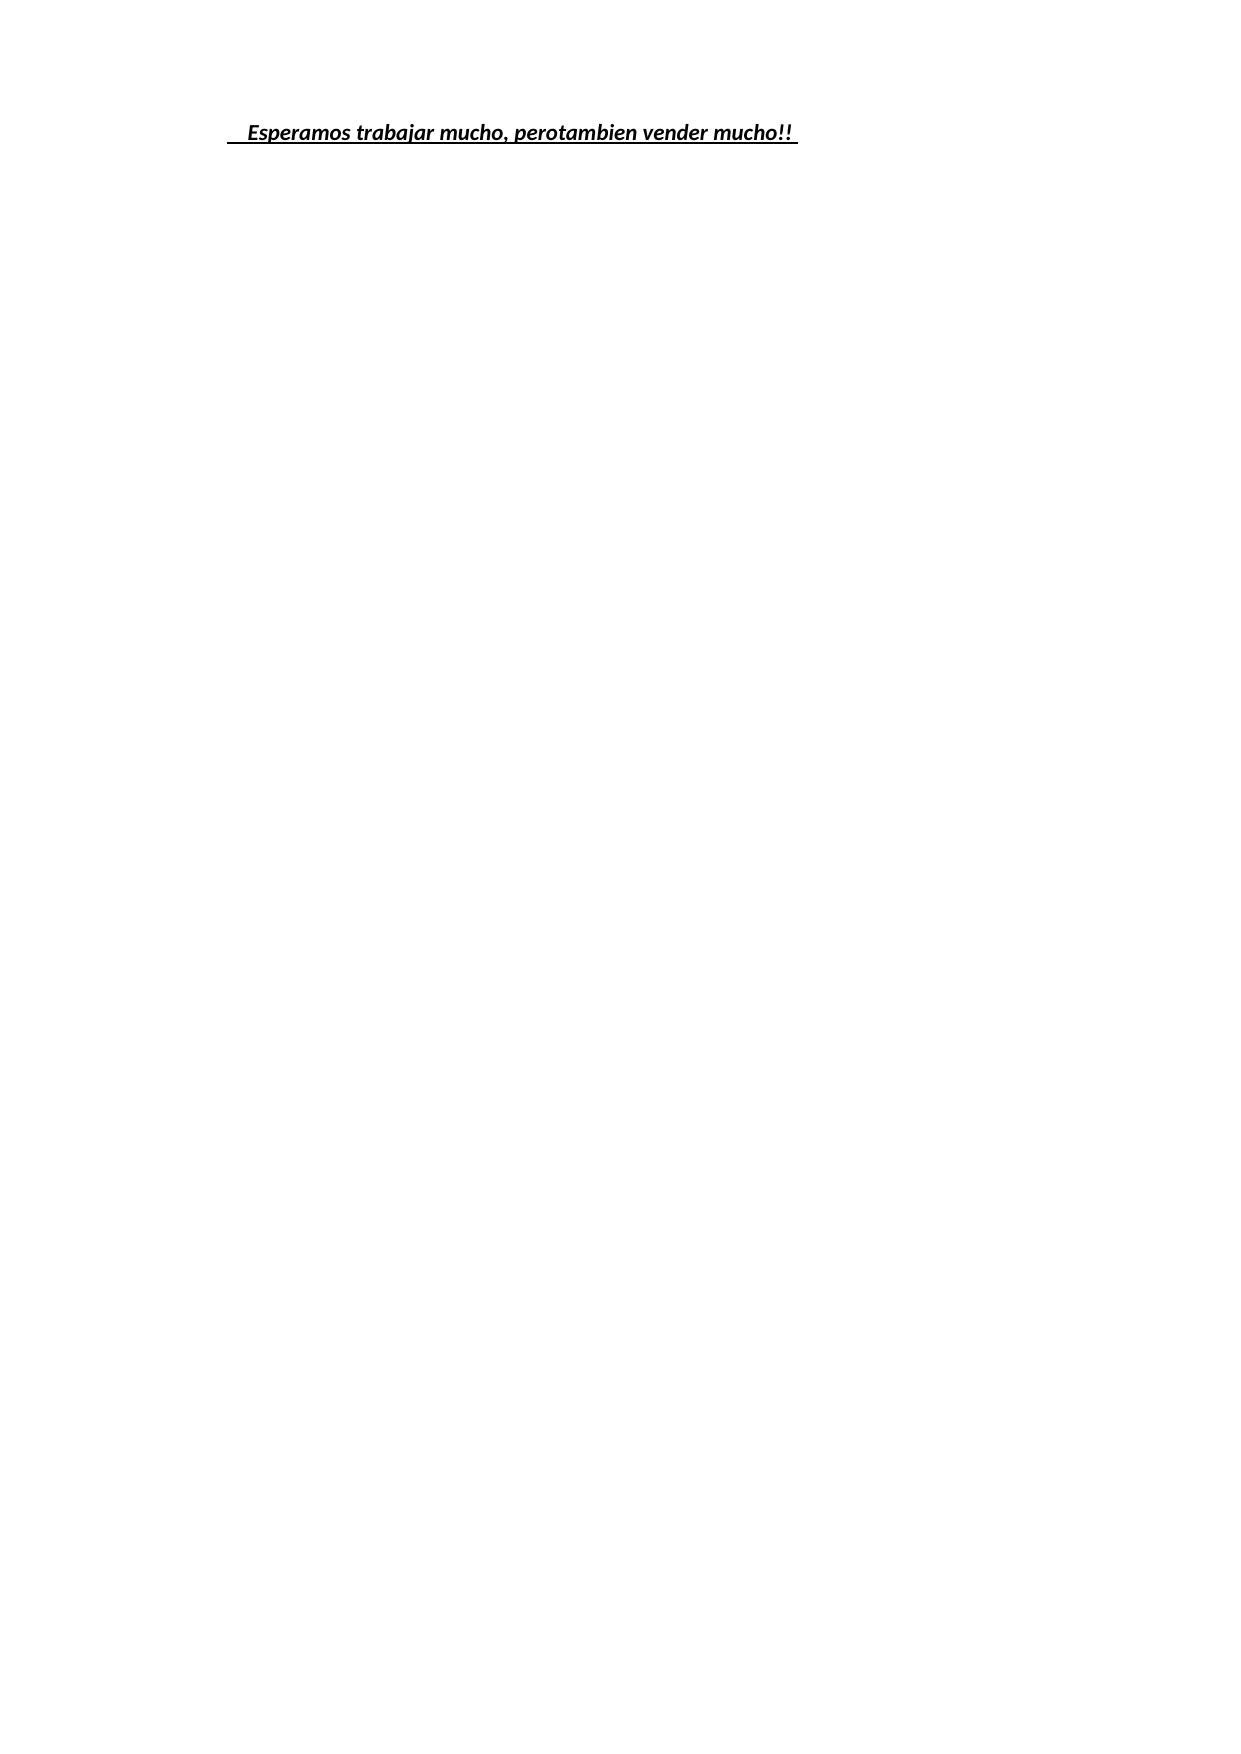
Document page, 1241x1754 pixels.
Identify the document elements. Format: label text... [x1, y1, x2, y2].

text Esperamos trabajar mucho, perotambien vender mucho!! [118, 118, 1122, 146]
